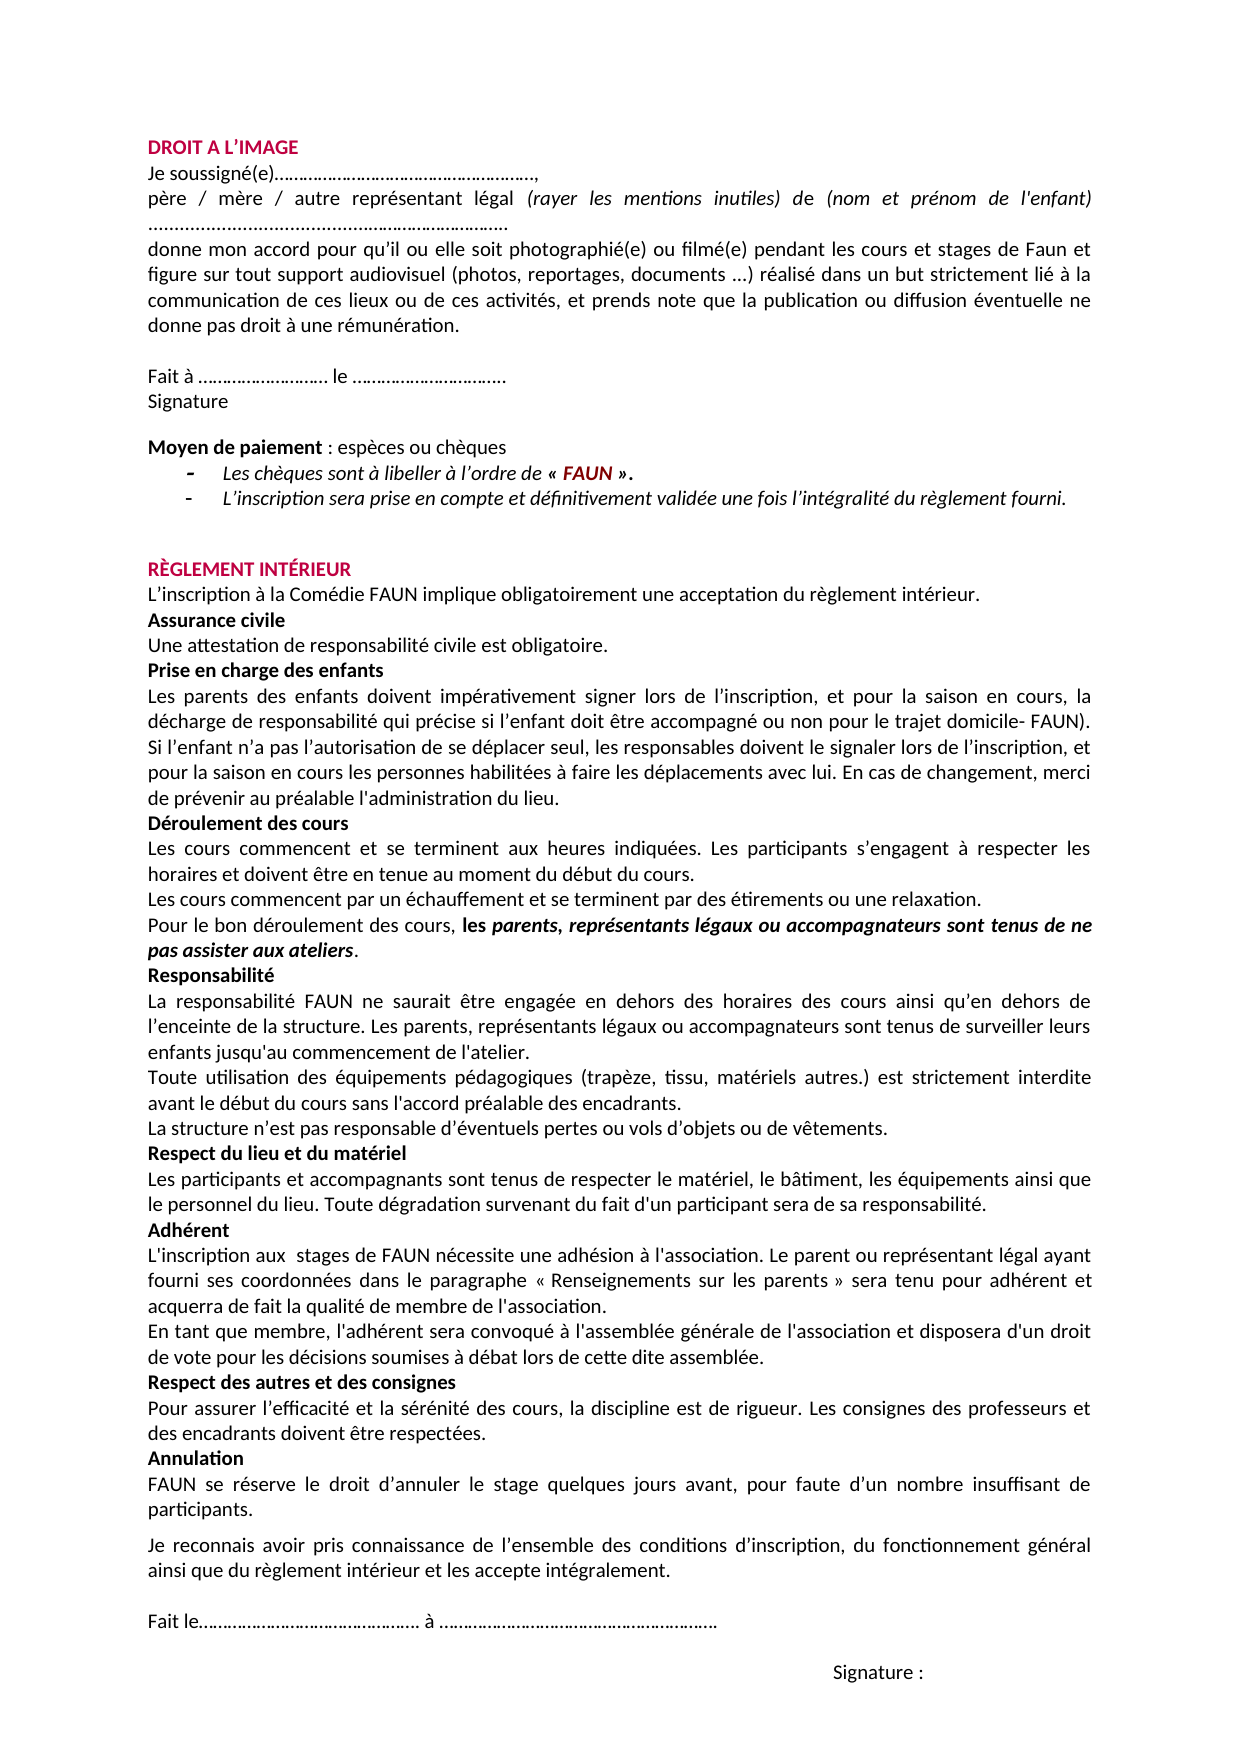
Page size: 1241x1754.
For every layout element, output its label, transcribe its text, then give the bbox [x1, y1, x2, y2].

text Les participants et accompagnants sont tenus de respecter le matériel, le bâtiment, les équipements ainsi que le personnel du lieu. Toute dégradation survenant du fait d'un participant sera de sa responsabilité. [148, 1166, 1093, 1217]
text Les cours commencent par un échauffement et se terminent par des étirements ou une relaxation. [148, 886, 1093, 912]
text FAUN se réserve le droit d’annuler le stage quelques jours avant, pour faute d’un nombre insuffisant de participants. [148, 1471, 1093, 1522]
text RÈGLEMENT INTÉRIEUR [148, 556, 1093, 581]
text L’inscription à la Comédie FAUN implique obligatoirement une acceptation du règlement intérieur. [148, 581, 1093, 607]
text Je reconnais avoir pris connaissance de l’ensemble des conditions d’inscription, du fonctionnement général ainsi que du règlement intérieur et les accepte intégralement. [148, 1532, 1093, 1583]
text L'inscription aux stages de FAUN nécessite une adhésion à l'association. Le parent ou représentant légal ayant fourni ses coordonnées dans le paragraphe « Renseignements sur les parents » sera tenu pour adhérent et acquerra de fait la qualité de membre de l'association. [148, 1242, 1093, 1318]
text Prise en charge des enfants [148, 658, 1093, 683]
text Signature [148, 388, 1093, 414]
text Toute utilisation des équipements pédagogiques (trapèze, tissu, matériels autres.) est strictement interdite avant le début du cours sans l'accord préalable des encadrants. [148, 1064, 1093, 1115]
text Moyen de paiement : espèces ou chèques [148, 434, 1093, 460]
text Une attestation de responsabilité civile est obligatoire. [148, 632, 1093, 658]
text Fait à ……………………… le ………………………….. [148, 363, 1093, 388]
text Fait le………………………………………. à …………………………………………………. [148, 1608, 1093, 1634]
text La structure n’est pas responsable d’éventuels pertes ou vols d’objets ou de vêtements. [148, 1115, 1093, 1141]
list Les chèques sont à libeller à l’ordre de « FAUN ». [185, 460, 1093, 485]
text La responsabilité FAUN ne saurait être engagée en dehors des horaires des cours ainsi qu’en dehors de l’enceinte de la structure. Les parents, représentants légaux ou accompagnateurs sont tenus de surveiller leurs enfants jusqu'au commencement de l'atelier. [148, 988, 1093, 1064]
text Les cours commencent et se terminent aux heures indiquées. Les participants s’engagent à respecter les horaires et doivent être en tenue au moment du début du cours. [148, 836, 1093, 886]
text Pour assurer l’efficacité et la sérénité des cours, la discipline est de rigueur. Les consignes des professeurs et des encadrants doivent être respectées. [148, 1395, 1093, 1446]
text Je soussigné(e)………………………………………………, [148, 160, 1093, 185]
text donne mon accord pour qu’il ou elle soit photographié(e) ou filmé(e) pendant les cours et stages de Faun et figure sur tout support audiovisuel (photos, reportages, documents ...) réalisé dans un but strictement lié à la communication de ces lieux ou de ces activités, et prends note que la publication ou diffusion éventuelle ne donne pas droit à une rémunération. [148, 236, 1093, 338]
text Pour le bon déroulement des cours, les parents, représentants légaux ou accompagnateurs sont tenus de ne pas assister aux ateliers. [148, 912, 1093, 963]
text père / mère / autre représentant légal (rayer les mentions inutiles) de (nom et prénom de l'enfant) ..........................................……………………….. [148, 185, 1093, 236]
text Annulation [148, 1446, 1093, 1471]
text Les parents des enfants doivent impérativement signer lors de l’inscription, et pour la saison en cours, la décharge de responsabilité qui précise si l’enfant doit être accompagné ou non pour le trajet domicile- FAUN). Si l’enfant n’a pas l’autorisation de se déplacer seul, les responsables doivent le signaler lors de l’inscription, et pour la saison en cours les personnes habilitées à faire les déplacements avec lui. En cas de changement, merci de prévenir au préalable l'administration du lieu. [148, 683, 1093, 810]
text DROIT A L’IMAGE [148, 134, 1093, 160]
text Signature : [148, 1659, 1093, 1684]
text En tant que membre, l'adhérent sera convoqué à l'assemblée générale de l'association et disposera d'un droit de vote pour les décisions soumises à débat lors de cette dite assemblée. [148, 1318, 1093, 1369]
text Assurance civile [148, 607, 1093, 632]
list L’inscription sera prise en compte et définitivement validée une fois l’intégralité du règlement fourni. [185, 485, 1093, 511]
text Déroulement des cours [148, 810, 1093, 836]
text Respect des autres et des consignes [148, 1369, 1093, 1395]
text Responsabilité [148, 963, 1093, 988]
text Adhérent [148, 1217, 1093, 1242]
text Respect du lieu et du matériel [148, 1141, 1093, 1166]
